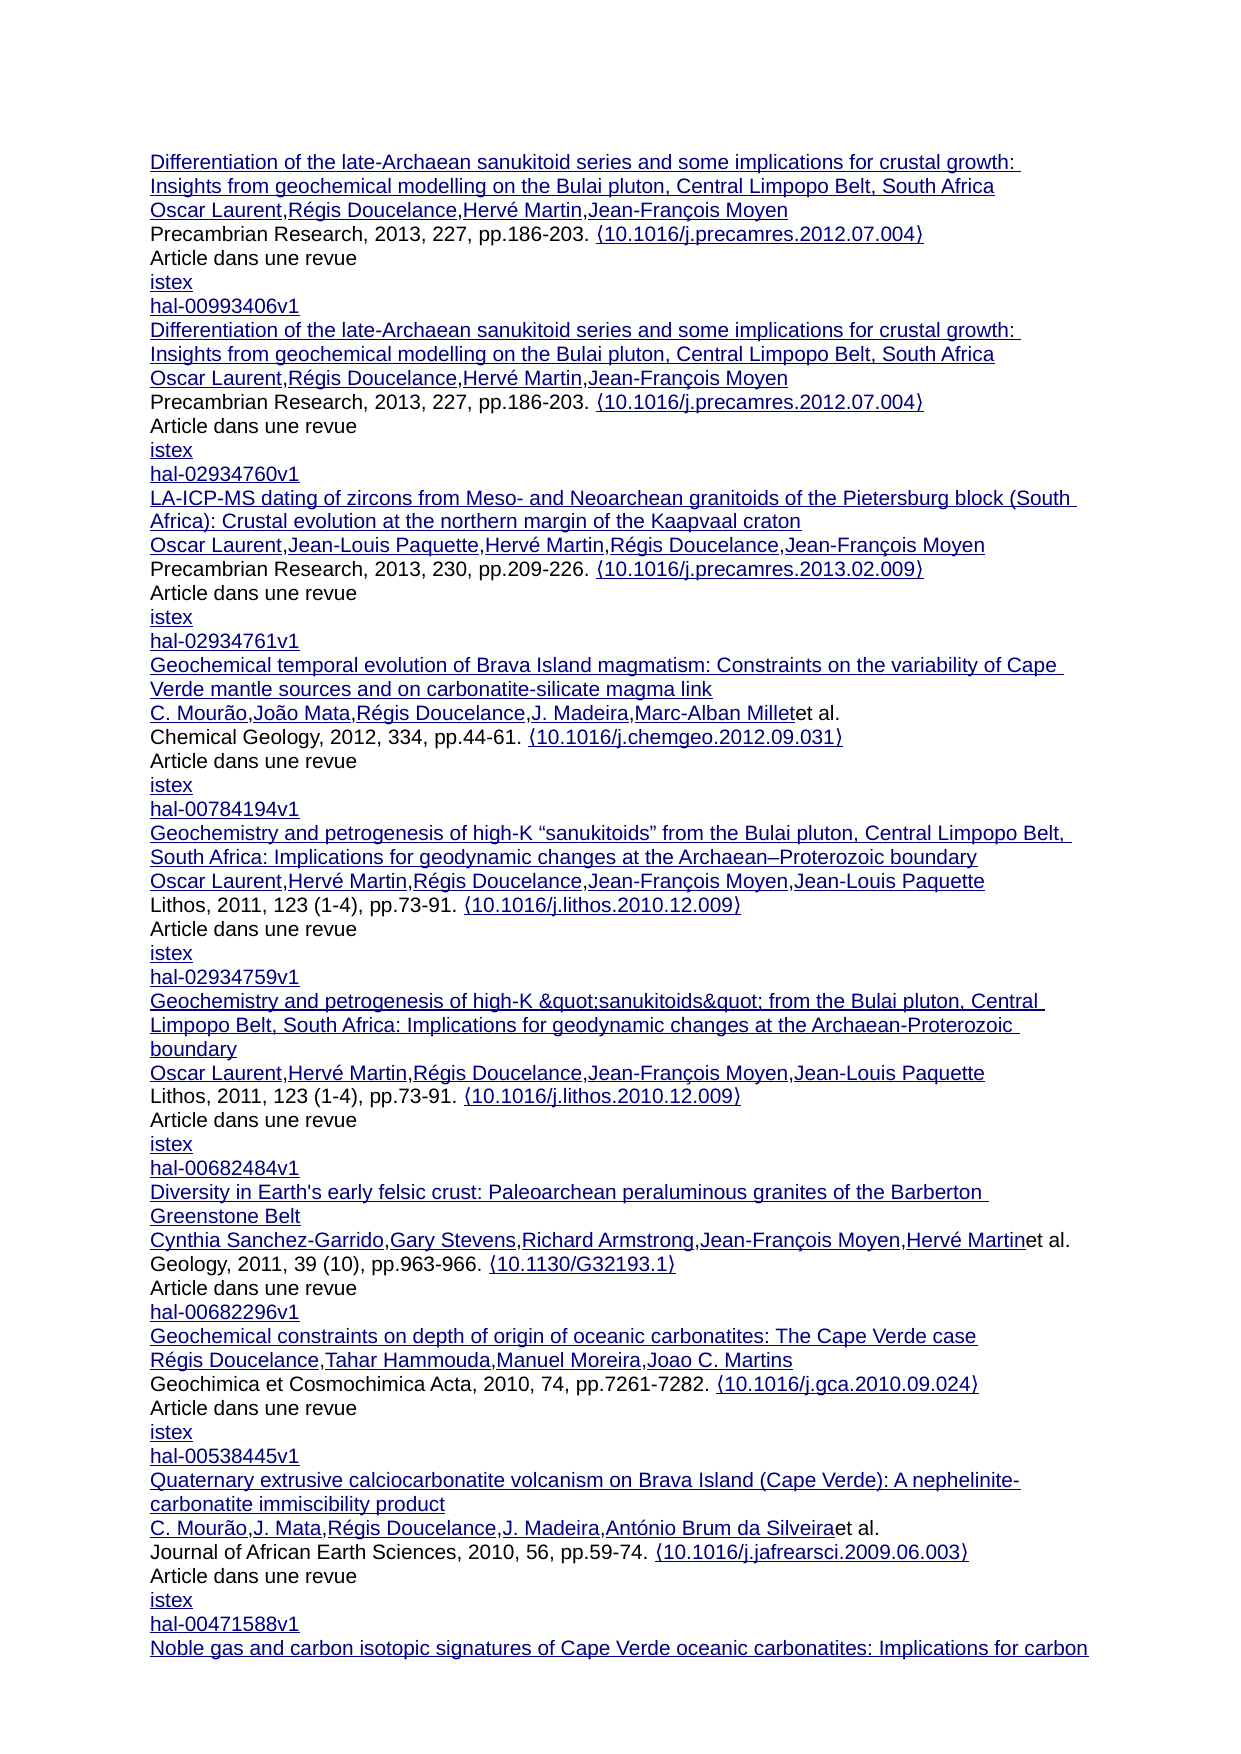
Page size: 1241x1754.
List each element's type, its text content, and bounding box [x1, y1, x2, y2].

table_cell Noble gas and carbon isotopic signatures of Cape Verde oceanic carbonatites: Implications for carbon [150, 1635, 1090, 1659]
table_cell Differentiation of the late-Archaean sanukitoid series and some implications for crustal growth: Insights from geochemical modelling on the Bulai pluton, Central Limpopo Belt, South Africa Oscar Laurent,Régis Doucelance,Hervé Martin,Jean-François Moyen Precambrian Research, 2013, 227, pp.186-203. ⟨10.1016/j.precamres.2012.07.004⟩ Article dans une revue istex hal-02934760v1 [150, 318, 1090, 485]
table_cell LA-ICP-MS dating of zircons from Meso- and Neoarchean granitoids of the Pietersburg block (South Africa): Crustal evolution at the northern margin of the Kaapvaal craton Oscar Laurent,Jean-Louis Paquette,Hervé Martin,Régis Doucelance,Jean-François Moyen Precambrian Research, 2013, 230, pp.209-226. ⟨10.1016/j.precamres.2013.02.009⟩ Article dans une revue istex hal-02934761v1 [150, 485, 1090, 653]
table_cell Differentiation of the late-Archaean sanukitoid series and some implications for crustal growth: Insights from geochemical modelling on the Bulai pluton, Central Limpopo Belt, South Africa Oscar Laurent,Régis Doucelance,Hervé Martin,Jean-François Moyen Precambrian Research, 2013, 227, pp.186-203. ⟨10.1016/j.precamres.2012.07.004⟩ Article dans une revue istex hal-00993406v1 [150, 150, 1090, 318]
table_cell Geochemistry and petrogenesis of high-K &quot;sanukitoids&quot; from the Bulai pluton, Central Limpopo Belt, South Africa: Implications for geodynamic changes at the Archaean-Proterozoic boundary Oscar Laurent,Hervé Martin,Régis Doucelance,Jean-François Moyen,Jean-Louis Paquette Lithos, 2011, 123 (1-4), pp.73-91. ⟨10.1016/j.lithos.2010.12.009⟩ Article dans une revue istex hal-00682484v1 [150, 989, 1090, 1180]
table_cell Geochemistry and petrogenesis of high-K “sanukitoids” from the Bulai pluton, Central Limpopo Belt, South Africa: Implications for geodynamic changes at the Archaean–Proterozoic boundary Oscar Laurent,Hervé Martin,Régis Doucelance,Jean-François Moyen,Jean-Louis Paquette Lithos, 2011, 123 (1-4), pp.73-91. ⟨10.1016/j.lithos.2010.12.009⟩ Article dans une revue istex hal-02934759v1 [150, 821, 1090, 988]
table_cell Quaternary extrusive calciocarbonatite volcanism on Brava Island (Cape Verde): A nephelinite-carbonatite immiscibility product C. Mourão,J. Mata,Régis Doucelance,J. Madeira,António Brum da Silveiraet al. Journal of African Earth Sciences, 2010, 56, pp.59-74. ⟨10.1016/j.jafrearsci.2009.06.003⟩ Article dans une revue istex hal-00471588v1 [150, 1468, 1090, 1635]
table_cell Geochemical constraints on depth of origin of oceanic carbonatites: The Cape Verde case Régis Doucelance,Tahar Hammouda,Manuel Moreira,Joao C. Martins Geochimica et Cosmochimica Acta, 2010, 74, pp.7261-7282. ⟨10.1016/j.gca.2010.09.024⟩ Article dans une revue istex hal-00538445v1 [150, 1324, 1090, 1468]
table_cell Geochemical temporal evolution of Brava Island magmatism: Constraints on the variability of Cape Verde mantle sources and on carbonatite-silicate magma link C. Mourão,João Mata,Régis Doucelance,J. Madeira,Marc-Alban Milletet al. Chemical Geology, 2012, 334, pp.44-61. ⟨10.1016/j.chemgeo.2012.09.031⟩ Article dans une revue istex hal-00784194v1 [150, 653, 1090, 821]
table_cell Diversity in Earth's early felsic crust: Paleoarchean peraluminous granites of the Barberton Greenstone Belt Cynthia Sanchez-Garrido,Gary Stevens,Richard Armstrong,Jean-François Moyen,Hervé Martinet al. Geology, 2011, 39 (10), pp.963-966. ⟨10.1130/G32193.1⟩ Article dans une revue hal-00682296v1 [150, 1180, 1090, 1324]
